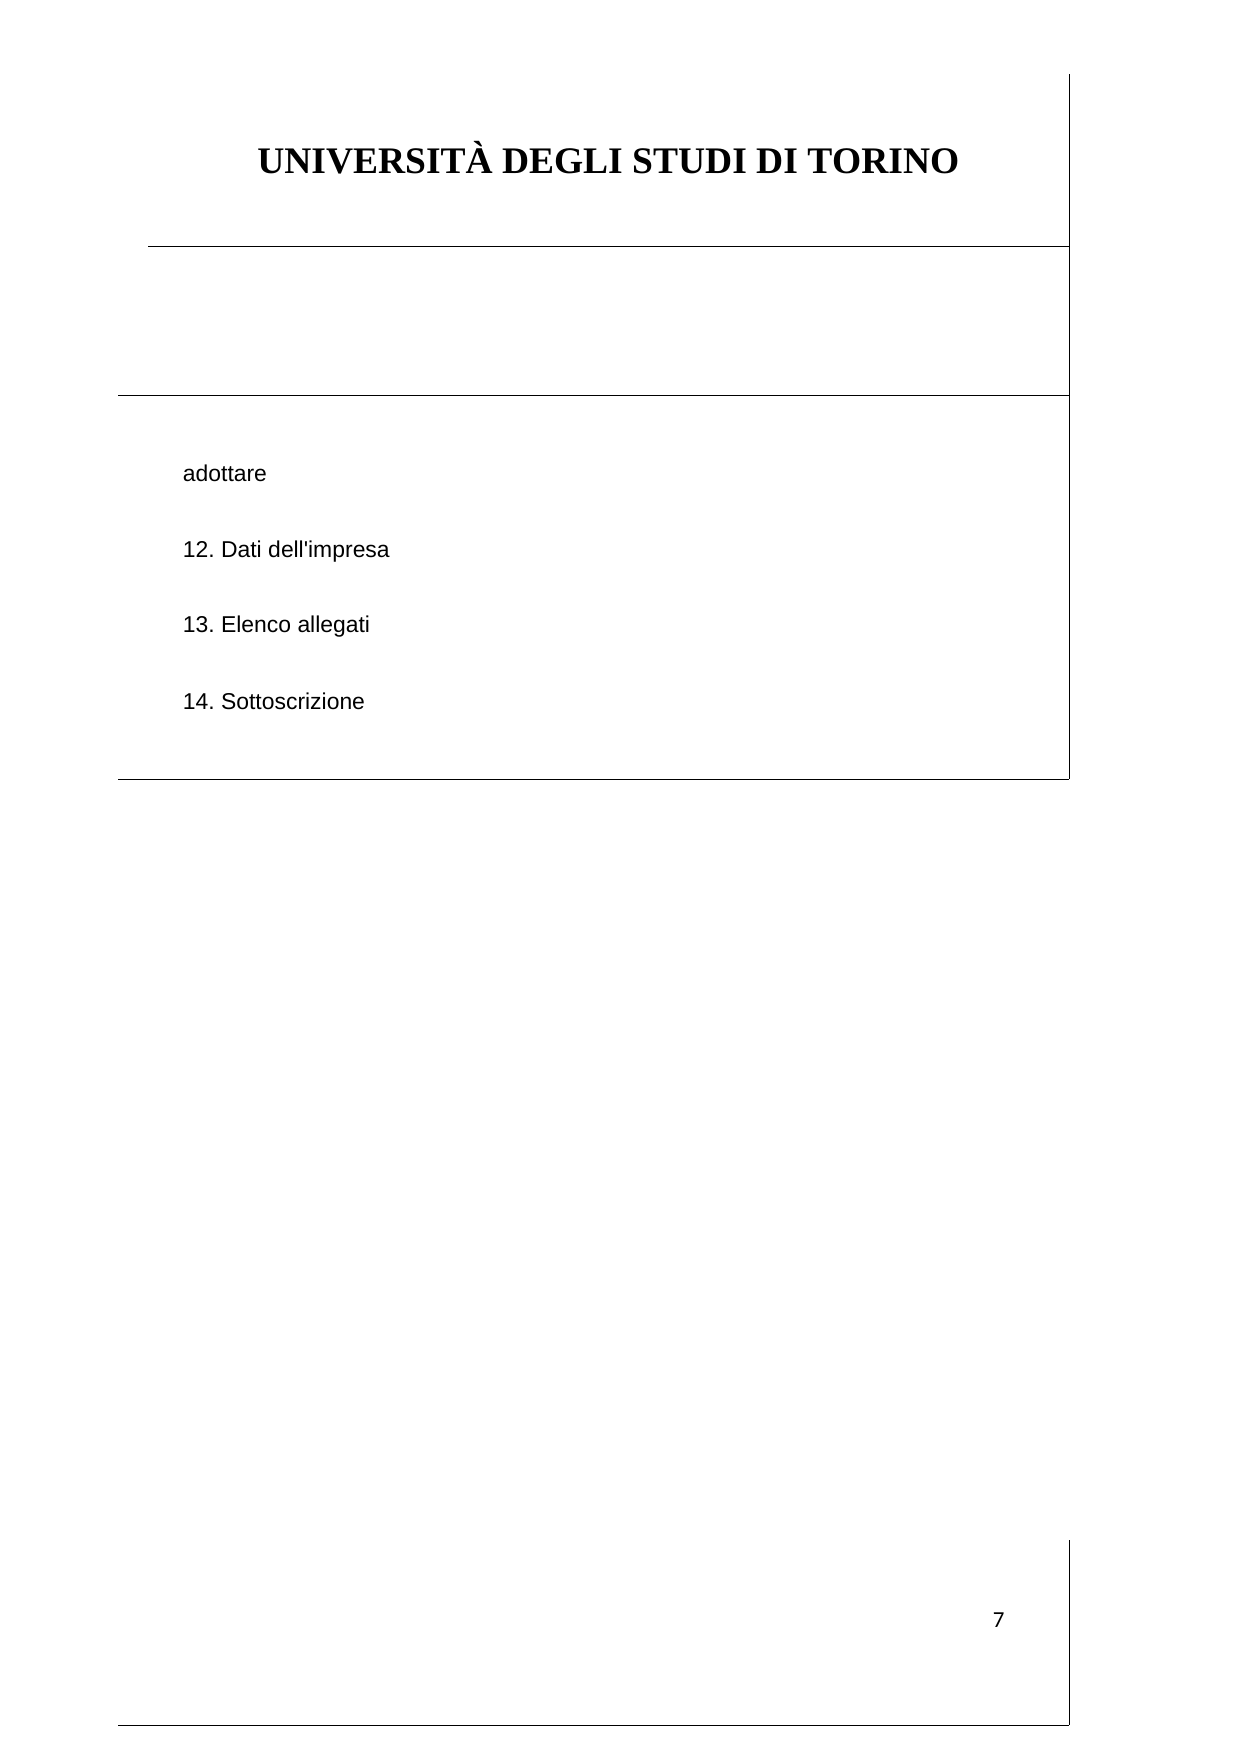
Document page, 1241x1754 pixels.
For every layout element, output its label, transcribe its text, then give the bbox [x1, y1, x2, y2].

text 14. Sottoscrizione [118, 623, 1069, 779]
text 12. Dati dell'impresa [118, 471, 1069, 547]
text 13. Elenco allegati [118, 547, 1069, 623]
text 11. Individuazione delle interferenze tra le attività e delle misure specifiche da adottare [118, 396, 1069, 471]
